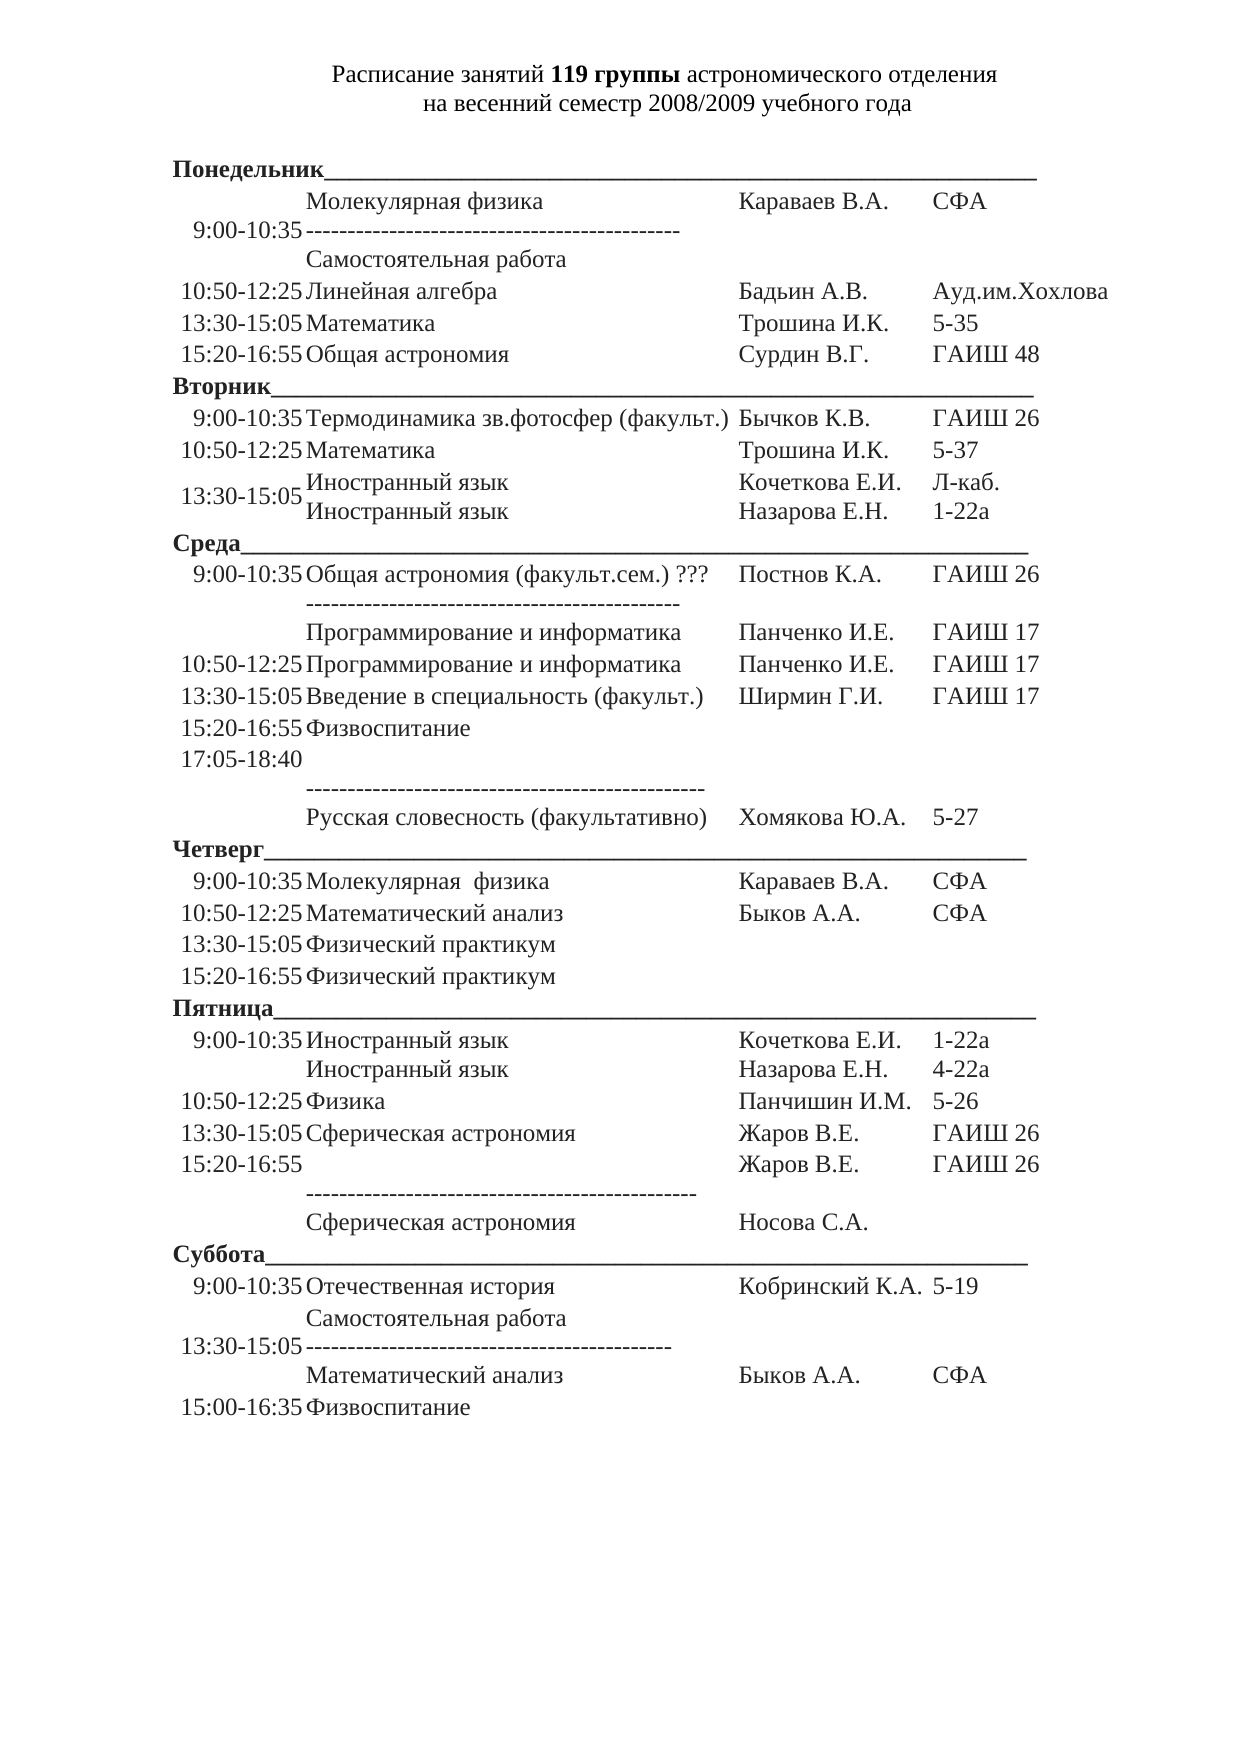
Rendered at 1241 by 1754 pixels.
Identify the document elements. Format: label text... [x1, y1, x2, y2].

table_cell 10:50-12:25 [171, 1084, 304, 1116]
table_cell 10:50-12:25 [171, 896, 304, 928]
table_cell Трошина И.К. [737, 306, 931, 338]
table_cell [931, 928, 1118, 960]
table_cell Ширмин Г.И. [737, 679, 931, 711]
table_cell Молекулярная физика --------------------------------------------- Самостоятельная работа [304, 185, 737, 274]
table_cell [737, 1390, 931, 1422]
table_cell 10:50-12:25 [171, 274, 304, 306]
table_cell 13:30-15:05 [171, 306, 304, 338]
table_cell Хомякова Ю.А. [737, 743, 931, 832]
table_cell 9:00-10:35 [171, 864, 304, 896]
table_cell ГАИШ 26 [931, 1116, 1118, 1148]
table_cell Панчишин И.М. [737, 1084, 931, 1116]
table_cell [931, 711, 1118, 743]
table_cell 5-19 [931, 1269, 1118, 1301]
table_cell Вторник_____________________________________________________________ [171, 370, 1118, 402]
table_cell Иностранный язык Иностранный язык [304, 1024, 737, 1084]
table_cell 1-22а 4-22а [931, 1024, 1118, 1084]
table_cell [737, 960, 931, 992]
table_cell 13:30-15:05 [171, 679, 304, 711]
table_cell 13:30-15:05 [171, 465, 304, 526]
table_cell СФА [931, 1301, 1118, 1390]
table_cell Иностранный язык Иностранный язык [304, 465, 737, 526]
table_cell Кочеткова Е.И. Назарова Е.Н. [737, 1024, 931, 1084]
table_cell 9:00-10:35 [171, 1024, 304, 1084]
table_cell 15:00-16:35 [171, 1390, 304, 1422]
table_cell Физический практикум [304, 928, 737, 960]
table_cell ----------------------------------------------- Сферическая астрономия [304, 1148, 737, 1237]
table_cell Ауд.им.Хохлова [931, 274, 1118, 306]
table_cell Программирование и информатика [304, 647, 737, 679]
text Расписание занятий 119 группы астрономического отделения [177, 59, 1151, 88]
table_cell Бычков К.В. [737, 402, 931, 433]
table_cell ГАИШ 17 [931, 647, 1118, 679]
table_cell Математика [304, 306, 737, 338]
table_cell 5-26 [931, 1084, 1118, 1116]
table_cell Физвоспитание [304, 1390, 737, 1422]
table_cell СФА [931, 864, 1118, 896]
table_cell Самостоятельная работа -------------------------------------------- Математический анализ [304, 1301, 737, 1390]
table_cell Постнов К.А. Панченко И.Е. [737, 558, 931, 647]
table_cell Общая астрономия [304, 338, 737, 370]
table_cell Среда_______________________________________________________________ [171, 526, 1118, 558]
table_cell Отечественная история [304, 1269, 737, 1301]
table_cell Общая астрономия (факульт.сем.) ??? --------------------------------------------- Программирование и информатика [304, 558, 737, 647]
table_cell Сферическая астрономия [304, 1116, 737, 1148]
table_cell 9:00-10:35 [171, 402, 304, 433]
table_cell Линейная алгебра [304, 274, 737, 306]
table_cell Физвоспитание [304, 711, 737, 743]
table_cell [931, 1390, 1118, 1422]
table_cell Трошина И.К. [737, 434, 931, 465]
table_cell 15:20-16:55 [171, 711, 304, 743]
table_cell СФА [931, 896, 1118, 928]
table_cell 15:20-16:55 [171, 338, 304, 370]
table_header Понедельник_________________________________________________________ [171, 153, 1118, 185]
table_cell 10:50-12:25 [171, 647, 304, 679]
table_cell Караваев В.А. [737, 864, 931, 896]
table_cell 10:50-12:25 [171, 434, 304, 465]
table_cell Кобринский К.А. [737, 1269, 931, 1301]
table_cell 13:30-15:05 [171, 928, 304, 960]
table_cell ГАИШ 26 [931, 1148, 1118, 1237]
table_cell Введение в специальность (факульт.) [304, 679, 737, 711]
table_cell Суббота_____________________________________________________________ [171, 1237, 1118, 1269]
table_cell ГАИШ 17 [931, 679, 1118, 711]
table_cell Математический анализ [304, 896, 737, 928]
table_cell Молекулярная физика [304, 864, 737, 896]
table_cell Математика [304, 434, 737, 465]
table_cell Панченко И.Е. [737, 647, 931, 679]
table_cell Л-каб. 1-22а [931, 465, 1118, 526]
table_cell 13:30-15:05 [171, 1116, 304, 1148]
table_cell ГАИШ 48 [931, 338, 1118, 370]
table_cell СФА [931, 185, 1118, 274]
table_cell Термодинамика зв.фотосфер (факульт.) [304, 402, 737, 433]
table_cell 9:00-10:35 [171, 1269, 304, 1301]
table_cell 5-37 [931, 434, 1118, 465]
table_cell Физика [304, 1084, 737, 1116]
table_cell ГАИШ 26 [931, 402, 1118, 433]
table_cell [737, 711, 931, 743]
table_cell 9:00-10:35 [171, 185, 304, 274]
table_cell Физический практикум [304, 960, 737, 992]
table_cell Быков А.А. [737, 896, 931, 928]
table_cell Жаров В.Е. Носова С.А. [737, 1148, 931, 1237]
table_cell Быков А.А. [737, 1301, 931, 1390]
table_cell Жаров В.Е. [737, 1116, 931, 1148]
table_cell Бадьин А.В. [737, 274, 931, 306]
table_cell 9:00-10:35 [171, 558, 304, 647]
table_cell ГАИШ 26 ГАИШ 17 [931, 558, 1118, 647]
table_cell 15:20-16:55 [171, 960, 304, 992]
table_cell Сурдин В.Г. [737, 338, 931, 370]
table_cell Пятница_____________________________________________________________ [171, 992, 1118, 1023]
table_cell 5-35 [931, 306, 1118, 338]
text на весенний семестр 2008/2009 учебного года [177, 88, 1151, 117]
table_cell 17:05-18:40 [171, 743, 304, 832]
table_cell [737, 928, 931, 960]
table_cell Кочеткова Е.И. Назарова Е.Н. [737, 465, 931, 526]
table_cell [931, 960, 1118, 992]
table_cell 13:30-15:05 [171, 1301, 304, 1390]
table_cell 5-27 [931, 743, 1118, 832]
table_cell Караваев В.А. [737, 185, 931, 274]
table_cell Четверг_____________________________________________________________ [171, 832, 1118, 864]
table_cell ------------------------------------------------ Русская словесность (факультативно) [304, 743, 737, 832]
table_cell 15:20-16:55 [171, 1148, 304, 1237]
